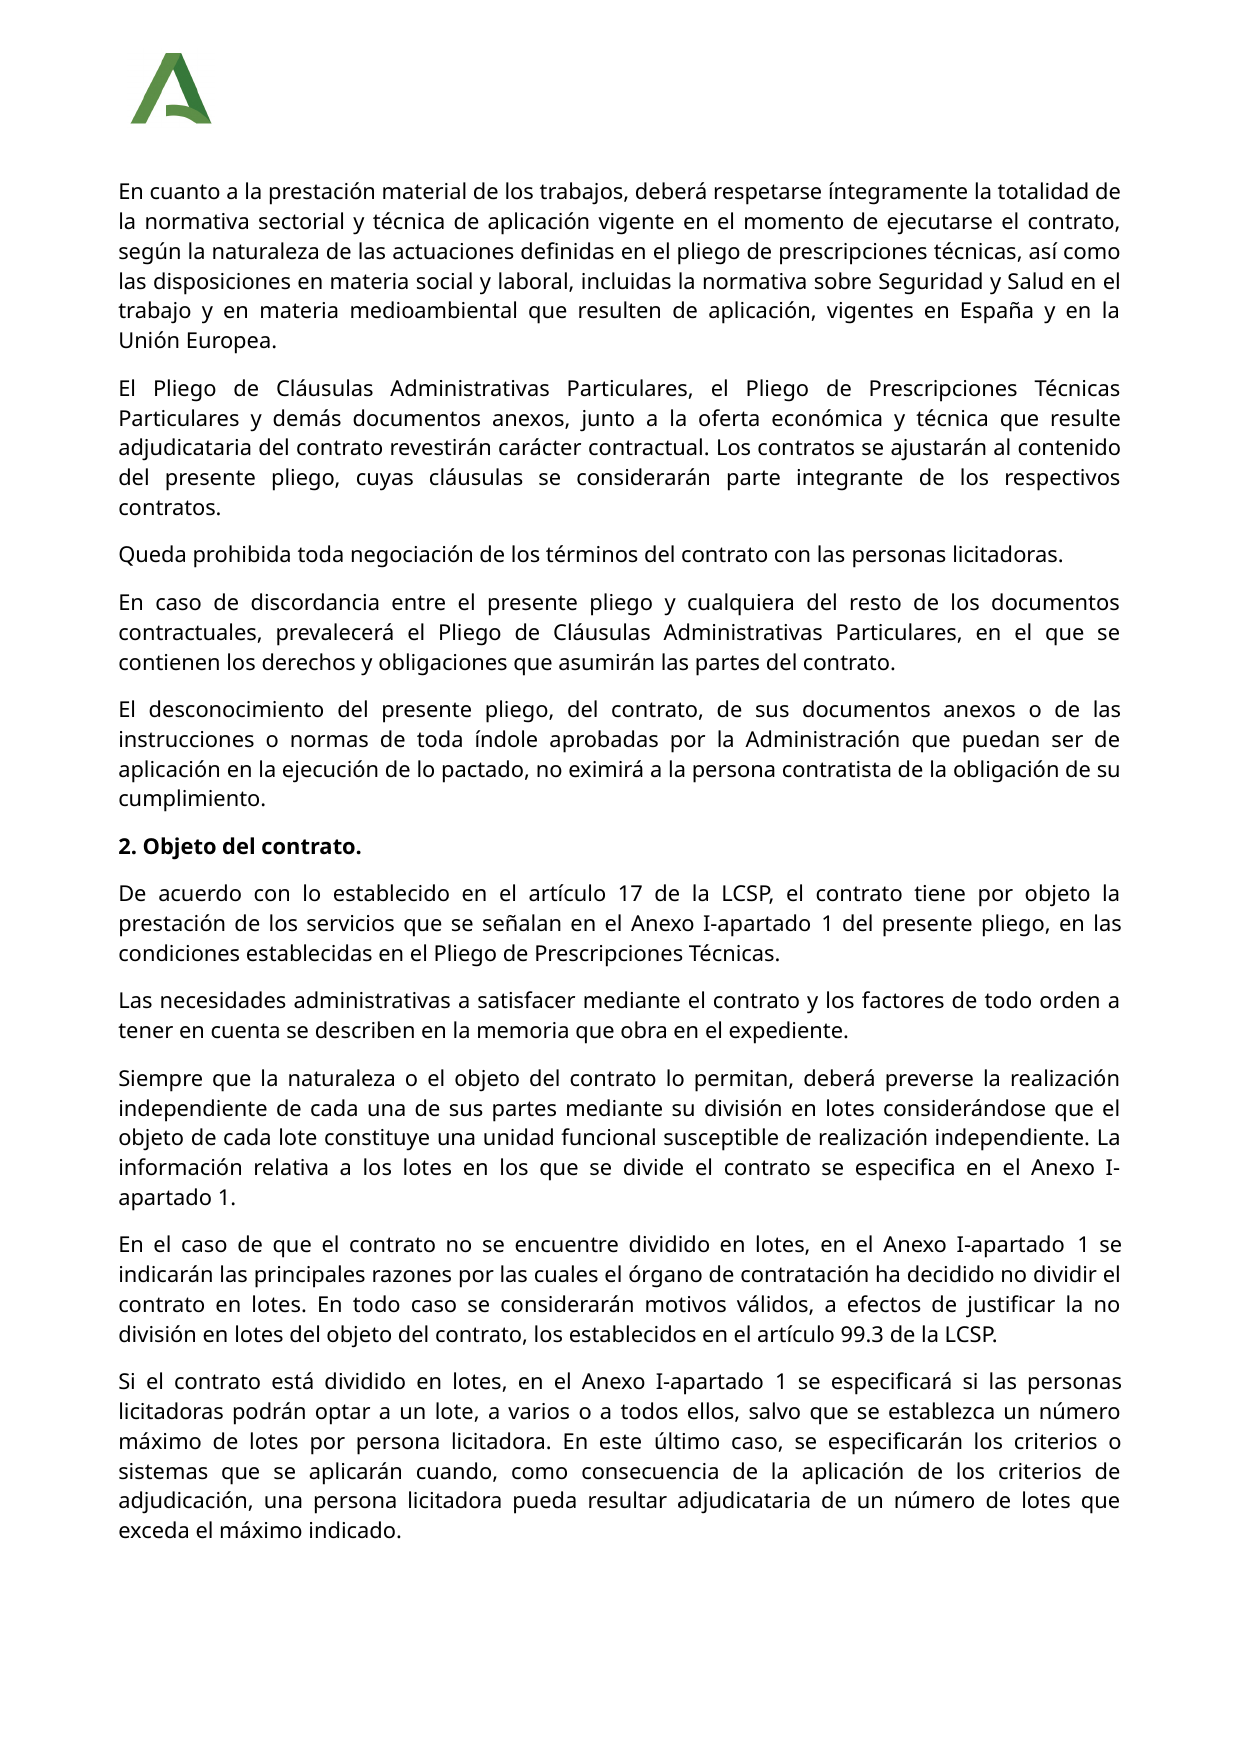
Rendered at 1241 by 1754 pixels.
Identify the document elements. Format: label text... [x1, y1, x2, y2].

text Si el contrato está dividido en lotes, en el Anexo I-apartado 1 se especificará si las personas licitadoras podrán optar a un lote, a varios o a todos ellos, salvo que se establezca un número máximo de lotes por persona licitadora. En este último caso, se especificarán los criterios o sistemas que se aplicarán cuando, como consecuencia de la aplicación de los criterios de adjudicación, una persona licitadora pueda resultar adjudicataria de un número de lotes que exceda el máximo indicado. [118, 1366, 1122, 1545]
text El desconocimiento del presente pliego, del contrato, de sus documentos anexos o de las instrucciones o normas de toda índole aprobadas por la Administración que puedan ser de aplicación en la ejecución de lo pactado, no eximirá a la persona contratista de la obligación de su cumplimiento. [118, 694, 1122, 813]
text El Pliego de Cláusulas Administrativas Particulares, el Pliego de Prescripciones Técnicas Particulares y demás documentos anexos, junto a la oferta económica y técnica que resulte adjudicataria del contrato revestirán carácter contractual. Los contratos se ajustarán al contenido del presente pliego, cuyas cláusulas se considerarán parte integrante de los respectivos contratos. [118, 373, 1122, 522]
text Siempre que la naturaleza o el objeto del contrato lo permitan, deberá preverse la realización independiente de cada una de sus partes mediante su división en lotes considerándose que el objeto de cada lote constituye una unidad funcional susceptible de realización independiente. La información relativa a los lotes en los que se divide el contrato se especifica en el Anexo I-apartado 1. [118, 1063, 1122, 1212]
text En el caso de que el contrato no se encuentre dividido en lotes, en el Anexo I-apartado 1 se indicarán las principales razones por las cuales el órgano de contratación ha decidido no dividir el contrato en lotes. En todo caso se considerarán motivos válidos, a efectos de justificar la no división en lotes del objeto del contrato, los establecidos en el artículo 99.3 de la LCSP. [118, 1229, 1122, 1349]
picture [127, 48, 216, 128]
text En caso de discordancia entre el presente pliego y cualquiera del resto de los documentos contractuales, prevalecerá el Pliego de Cláusulas Administrativas Particulares, en el que se contienen los derechos y obligaciones que asumirán las partes del contrato. [118, 587, 1122, 676]
text De acuerdo con lo establecido en el artículo 17 de la LCSP, el contrato tiene por objeto la prestación de los servicios que se señalan en el Anexo I-apartado 1 del presente pliego, en las condiciones establecidas en el Pliego de Prescripciones Técnicas. [118, 878, 1122, 968]
text Queda prohibida toda negociación de los términos del contrato con las personas licitadoras. [118, 539, 1122, 569]
text Las necesidades administrativas a satisfacer mediante el contrato y los factores de todo orden a tener en cuenta se describen en la memoria que obra en el expediente. [118, 986, 1122, 1045]
text En cuanto a la prestación material de los trabajos, deberá respetarse íntegramente la totalidad de la normativa sectorial y técnica de aplicación vigente en el momento de ejecutarse el contrato, según la naturaleza de las actuaciones definidas en el pliego de prescripciones técnicas, así como las disposiciones en materia social y laboral, incluidas la normativa sobre Seguridad y Salud en el trabajo y en materia medioambiental que resulten de aplicación, vigentes en España y en la Unión Europea. [118, 176, 1122, 355]
subtitle 2. Objeto del contrato. [118, 831, 1122, 861]
